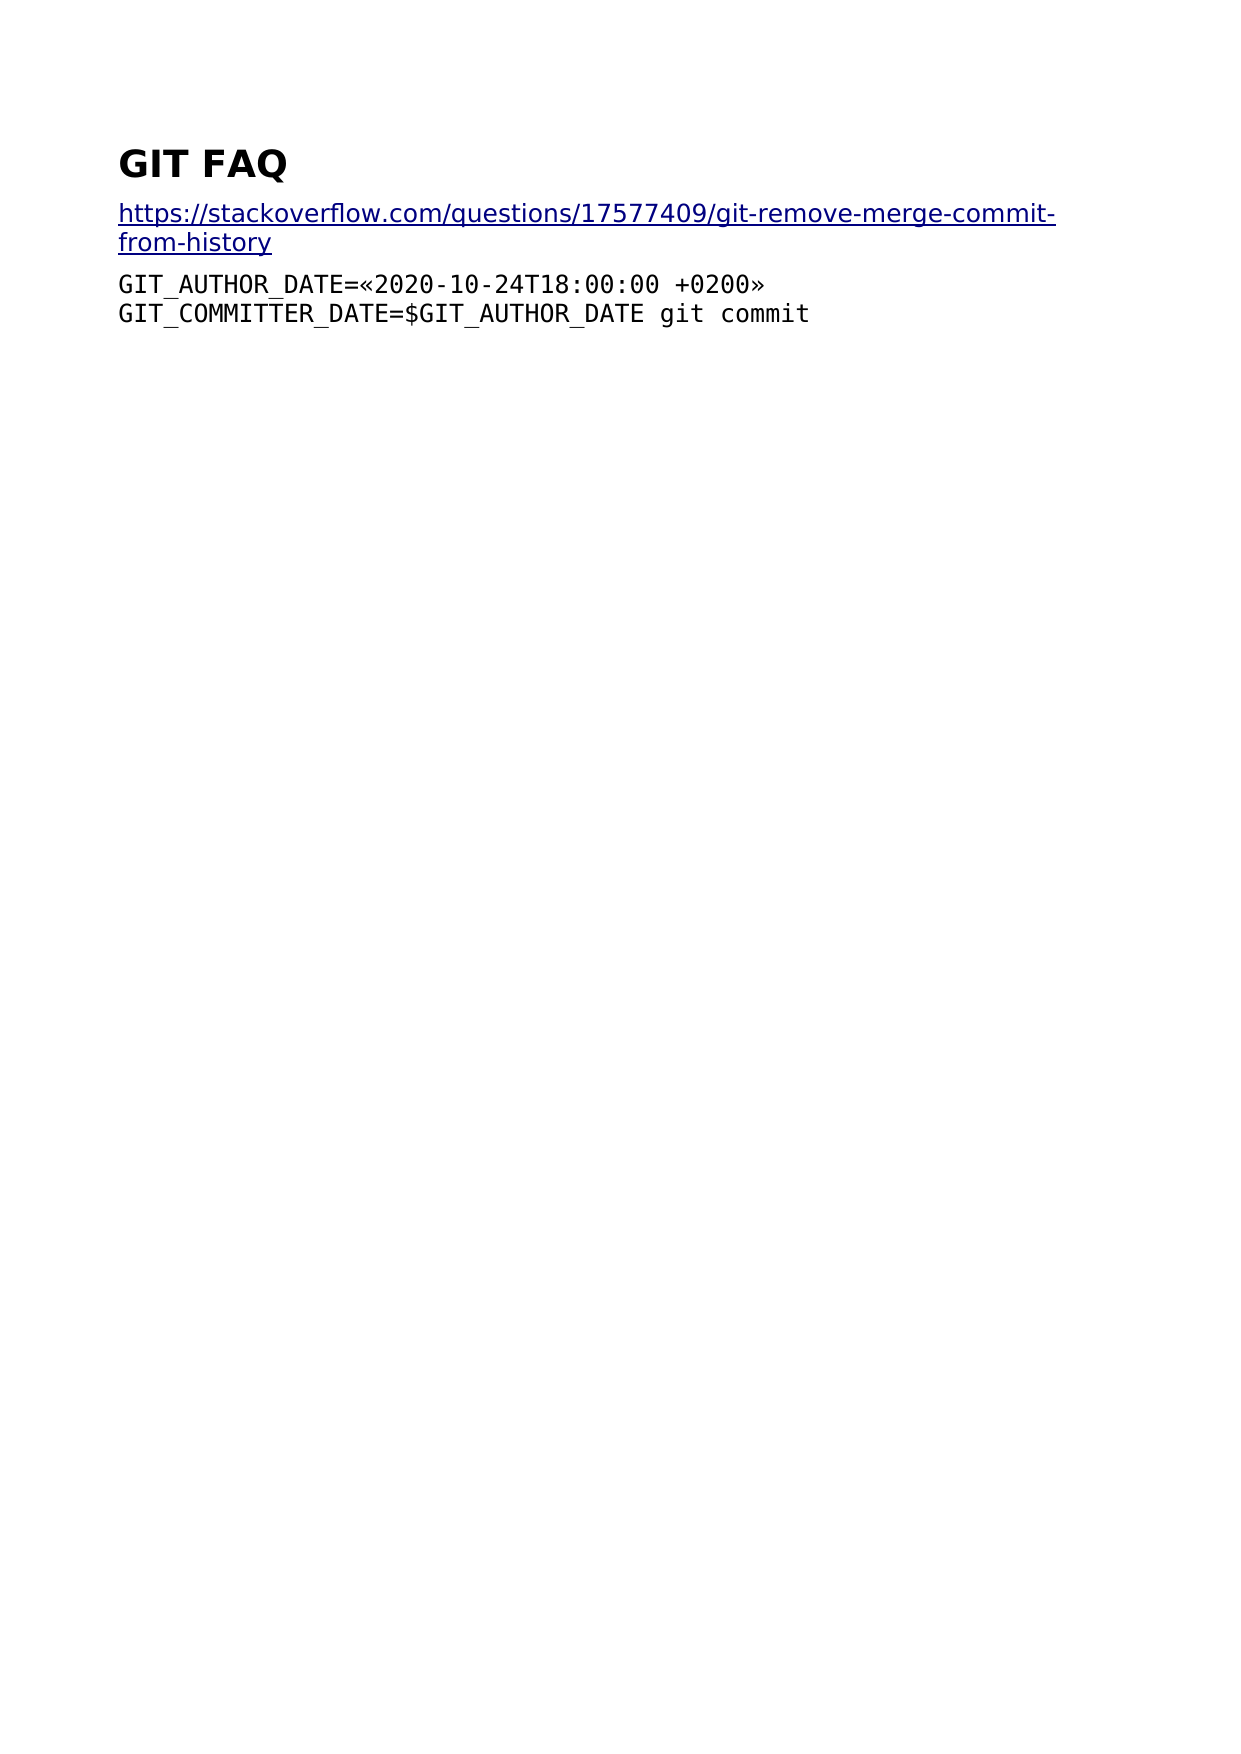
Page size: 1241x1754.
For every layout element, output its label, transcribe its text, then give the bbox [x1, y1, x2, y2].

text https://stackoverflow.com/questions/17577409/git-remove-merge-commit-from-history [118, 199, 1122, 258]
text GIT_AUTHOR_DATE=«2020-10-24T18:00:00 +0200» GIT_COMMITTER_DATE=$GIT_AUTHOR_DATE git commit [118, 270, 1122, 328]
subtitle GIT FAQ [118, 143, 1122, 187]
